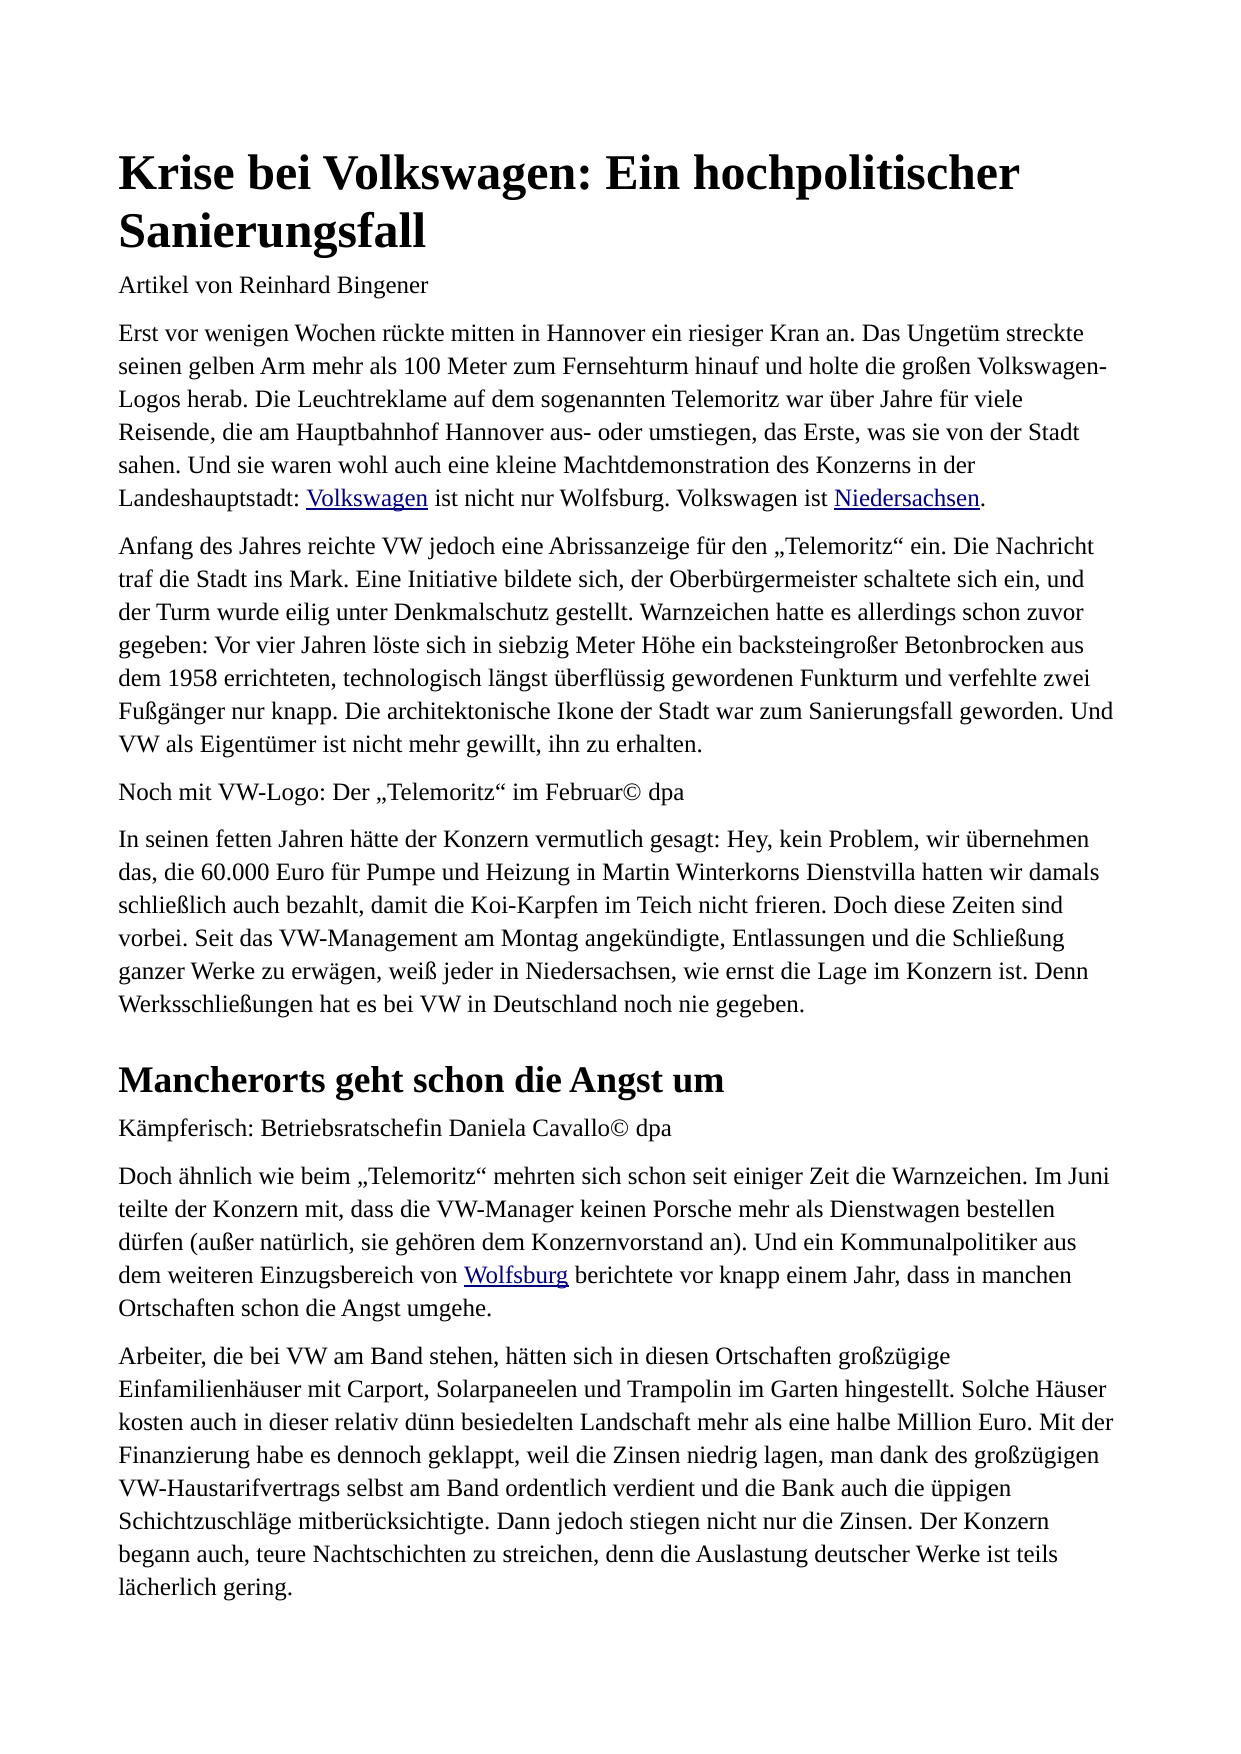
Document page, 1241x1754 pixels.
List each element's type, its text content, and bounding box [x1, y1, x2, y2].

text Kämpferisch: Betriebsratschefin Daniela Cavallo© dpa [118, 1113, 1122, 1142]
text Doch ähnlich wie beim „Telemoritz“ mehrten sich schon seit einiger Zeit die Warnzeichen. Im Juni teilte der Konzern mit, dass die VW-Manager keinen Porsche mehr als Dienstwagen bestellen dürfen (außer natürlich, sie gehören dem Konzernvorstand an). Und ein Kommunalpolitiker aus dem weiteren Einzugsbereich von Wolfsburg berichtete vor knapp einem Jahr, dass in manchen Ortschaften schon die Angst umgehe. [118, 1161, 1122, 1322]
text Noch mit VW-Logo: Der „Telemoritz“ im Februar© dpa [118, 777, 1122, 805]
text Erst vor wenigen Wochen rückte mitten in Hannover ein riesiger Kran an. Das Ungetüm streckte seinen gelben Arm mehr als 100 Meter zum Fernsehturm hinauf und holte die großen Volkswagen-Logos herab. Die Leuchtreklame auf dem sogenannten Telemoritz war über Jahre für viele Reisende, die am Hauptbahnhof Hannover aus- oder umstiegen, das Erste, was sie von der Stadt sahen. Und sie waren wohl auch eine kleine Machtdemonstration des Konzerns in der Landeshauptstadt: Volkswagen ist nicht nur Wolfsburg. Volkswagen ist Niedersachsen. [118, 318, 1122, 512]
subtitle Krise bei Volkswagen: Ein hochpolitischer Sanierungsfall [118, 143, 1122, 258]
subtitle Mancherorts geht schon die Angst um [118, 1058, 1122, 1101]
text Arbeiter, die bei VW am Band stehen, hätten sich in diesen Ortschaften großzügige Einfamilienhäuser mit Carport, Solarpaneelen und Trampolin im Garten hingestellt. Solche Häuser kosten auch in dieser relativ dünn besiedelten Landschaft mehr als eine halbe Million Euro. Mit der Finanzierung ha­be es dennoch geklappt, weil die Zinsen niedrig lagen, man dank des groß­zügigen VW-Haustarifvertrags selbst am Band ordentlich verdient und die Bank auch die üppigen Schichtzuschläge mitberücksichtigte. Dann jedoch stiegen nicht nur die Zinsen. Der Konzern begann auch, teure Nachtschichten zu streichen, denn die Auslastung deutscher Werke ist teils lächerlich gering. [118, 1341, 1122, 1601]
text Anfang des Jahres reichte VW jedoch ei­ne Abrissanzeige für den „Telemoritz“ ein. Die Nachricht traf die Stadt ins Mark. Eine Initiative bildete sich, der Oberbürgermeister schaltete sich ein, und der Turm wurde eilig unter Denkmalschutz gestellt. Warnzeichen hatte es allerdings schon zuvor gegeben: Vor vier Jahren löste sich in siebzig Meter Höhe ein backsteingroßer Betonbrocken aus dem 1958 errichteten, technologisch längst überflüssig gewordenen Funkturm und verfehlte zwei Fußgänger nur knapp. Die architektonische Ikone der Stadt war zum Sanierungsfall geworden. Und VW als Eigentümer ist nicht mehr gewillt, ihn zu erhalten. [118, 531, 1122, 758]
text Artikel von Reinhard Bingener [118, 271, 1122, 299]
text In seinen fetten Jahren hätte der Konzern vermutlich gesagt: Hey, kein Pro­blem, wir übernehmen das, die 60.000 Euro für Pumpe und Heizung in Martin Winterkorns Dienstvilla hatten wir damals schließlich auch bezahlt, damit die Koi-Karpfen im Teich nicht frieren. Doch diese Zeiten sind vorbei. Seit das VW-Management am Montag angekündigte, Entlassungen und die Schließung ganzer Werke zu erwägen, weiß jeder in Niedersachsen, wie ernst die Lage im Konzern ist. Denn Werksschließungen hat es bei VW in Deutschland noch nie gegeben. [118, 824, 1122, 1018]
